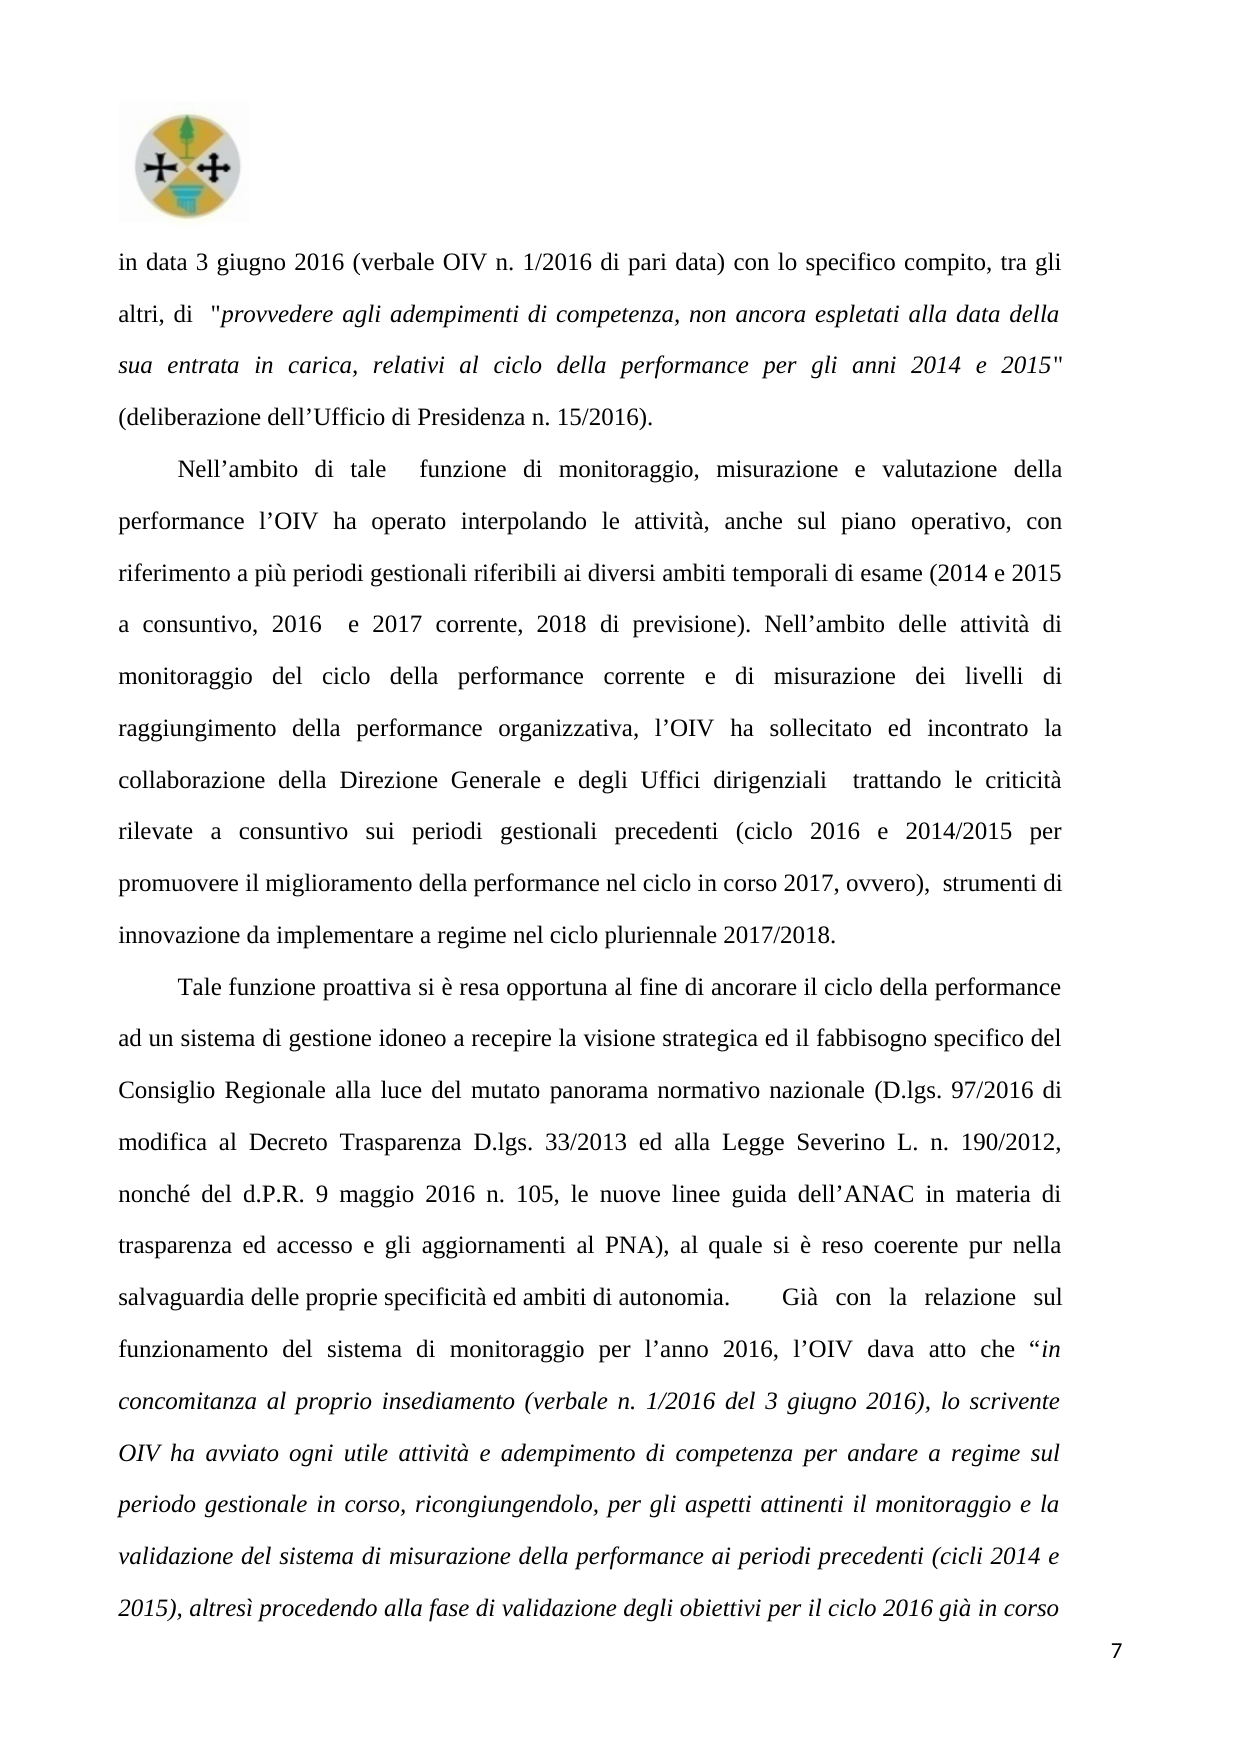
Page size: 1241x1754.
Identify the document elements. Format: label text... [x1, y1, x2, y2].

text in data 3 giugno 2016 (verbale OIV n. 1/2016 di pari data) con lo specifico compito, tra gli altri, di "provvedere agli adempimenti di competenza, non ancora espletati alla data della sua entrata in carica, relativi al ciclo della performance per gli anni 2014 e 2015" (deliberazione dell’Ufficio di Presidenza n. 15/2016). [118, 229, 1063, 436]
text Tale funzione proattiva si è resa opportuna al fine di ancorare il ciclo della performance ad un sistema di gestione idoneo a recepire la visione strategica ed il fabbisogno specifico del Consiglio Regionale alla luce del mutato panorama normativo nazionale (D.lgs. 97/2016 di modifica al Decreto Trasparenza D.lgs. 33/2013 ed alla Legge Severino L. n. 190/2012, nonché del d.P.R. 9 maggio 2016 n. 105, le nuove linee guida dell’ANAC in materia di trasparenza ed accesso e gli aggiornamenti al PNA), al quale si è reso coerente pur nella salvaguardia delle proprie specificità ed ambiti di autonomia. Già con la relazione sul funzionamento del sistema di monitoraggio per l’anno 2016, l’OIV dava atto che “in concomitanza al proprio insediamento (verbale n. 1/2016 del 3 giugno 2016), lo scrivente OIV ha avviato ogni utile attività e adempimento di competenza per andare a regime sul periodo gestionale in corso, ricongiungendolo, per gli aspetti attinenti il monitoraggio e la validazione del sistema di misurazione della performance ai periodi precedenti (cicli 2014 e 2015), altresì procedendo alla fase di validazione degli obiettivi per il ciclo 2016 già in corso [118, 954, 1063, 1627]
text Nell’ambito di tale funzione di monitoraggio, misurazione e valutazione della performance l’OIV ha operato interpolando le attività, anche sul piano operativo, con riferimento a più periodi gestionali riferibili ai diversi ambiti temporali di esame (2014 e 2015 a consuntivo, 2016 e 2017 corrente, 2018 di previsione). Nell’ambito delle attività di monitoraggio del ciclo della performance corrente e di misurazione dei livelli di raggiungimento della performance organizzativa, l’OIV ha sollecitato ed incontrato la collaborazione della Direzione Generale e degli Uffici dirigenziali trattando le criticità rilevate a consuntivo sui periodi gestionali precedenti (ciclo 2016 e 2014/2015 per promuovere il miglioramento della performance nel ciclo in corso 2017, ovvero), strumenti di innovazione da implementare a regime nel ciclo pluriennale 2017/2018. [118, 436, 1063, 954]
